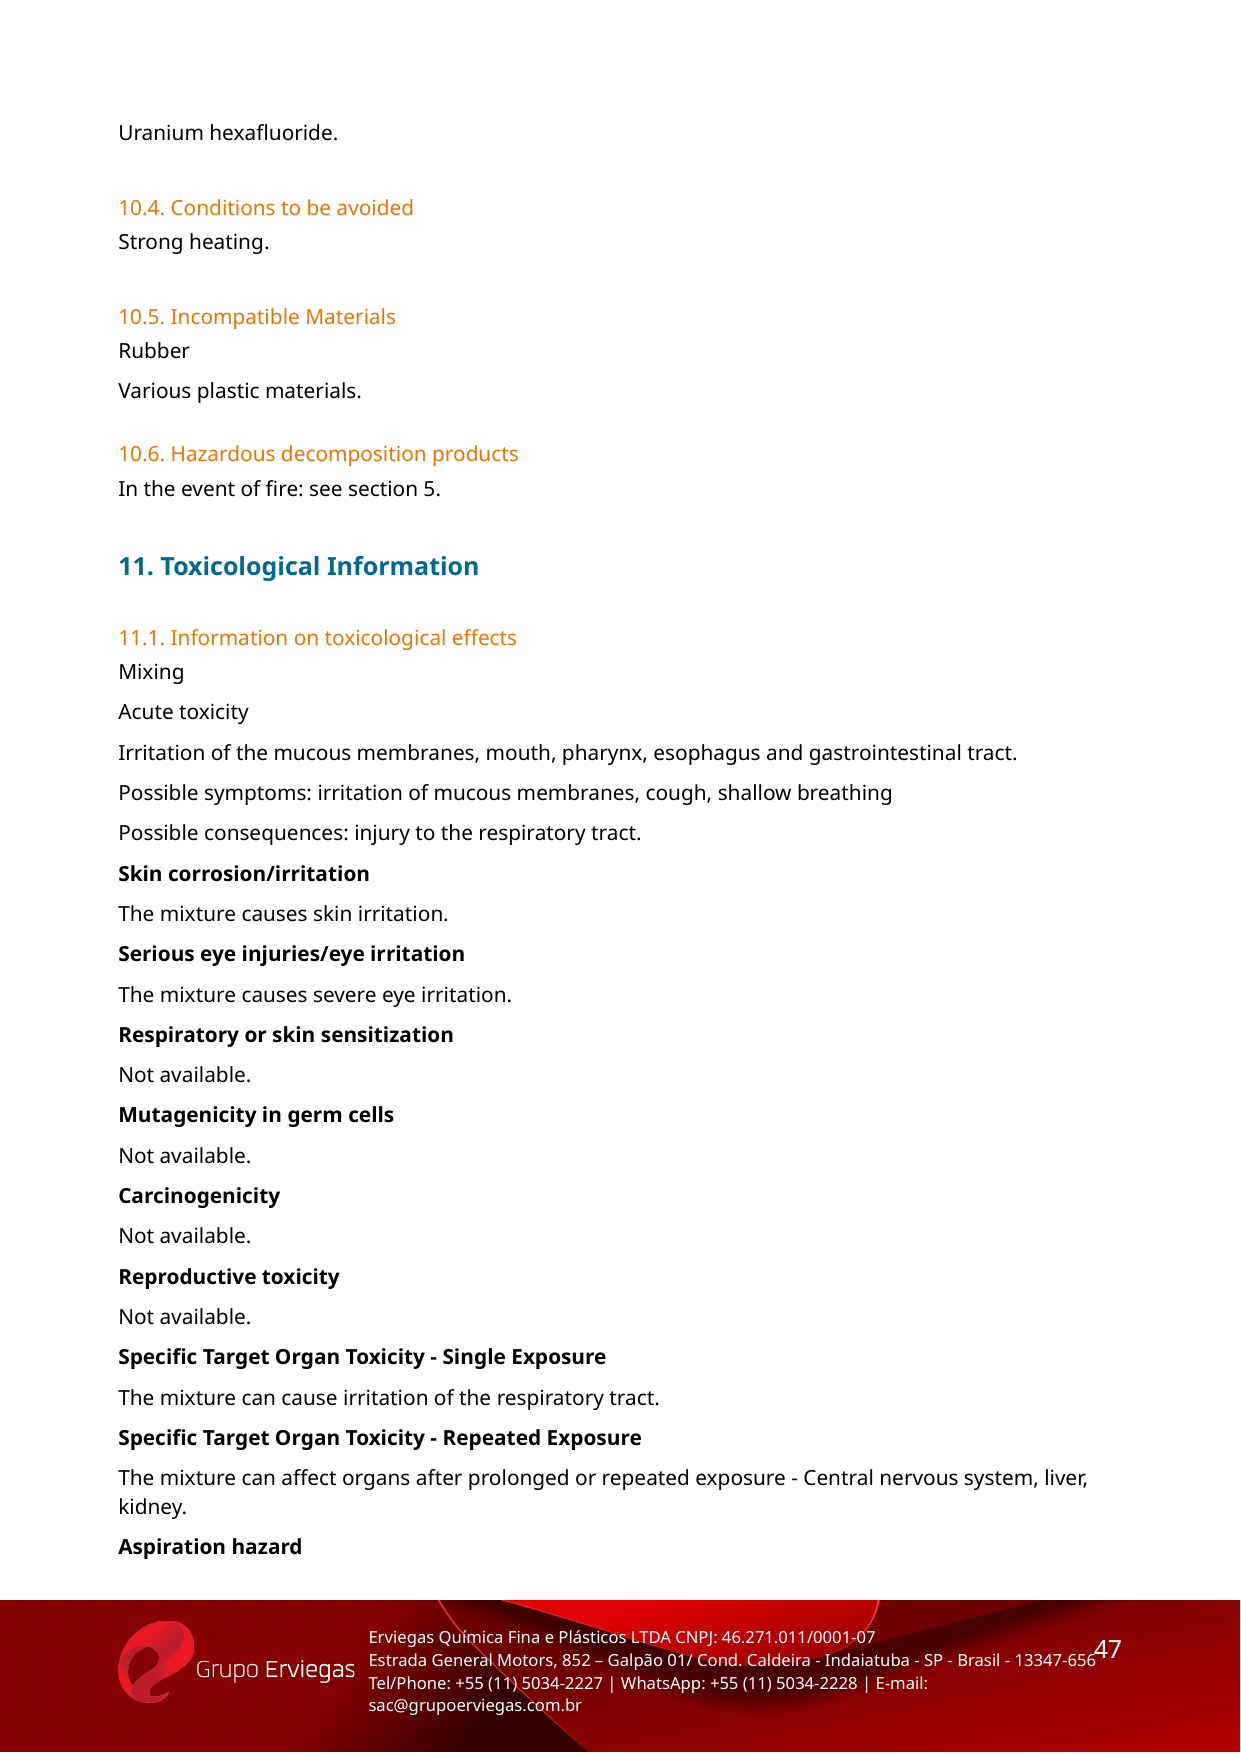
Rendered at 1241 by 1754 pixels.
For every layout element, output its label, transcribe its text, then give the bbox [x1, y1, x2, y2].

text The mixture causes severe eye irritation. [118, 980, 1122, 1008]
text 11.1. Information on toxicological effects [118, 623, 1122, 651]
text Specific Target Organ Toxicity - Single Exposure [118, 1342, 1122, 1371]
picture [118, 1621, 355, 1703]
text Acute toxicity [118, 697, 1122, 726]
text The mixture causes skin irritation. [118, 899, 1122, 927]
text The mixture can affect organs after prolonged or repeated exposure - Central nervous system, liver, kidney. [118, 1463, 1122, 1520]
text Respiratory or skin sensitization [118, 1020, 1122, 1048]
text Not available. [118, 1302, 1122, 1331]
text Specific Target Organ Toxicity - Repeated Exposure [118, 1423, 1122, 1452]
text Skin corrosion/irritation [118, 859, 1122, 887]
text In the event of fire: see section 5. [118, 474, 1122, 502]
text Reproductive toxicity [118, 1262, 1122, 1290]
text 10.6. Hazardous decomposition products [118, 439, 1122, 468]
text Strong heating. [118, 227, 1122, 256]
text Not available. [118, 1222, 1122, 1250]
text Serious eye injuries/eye irritation [118, 939, 1122, 968]
text Mixing [118, 657, 1122, 686]
text 10.4. Conditions to be avoided [118, 193, 1122, 221]
text Not available. [118, 1060, 1122, 1089]
text The mixture can cause irritation of the respiratory tract. [118, 1383, 1122, 1411]
text Various plastic materials. [118, 377, 1122, 405]
text Possible symptoms: irritation of mucous membranes, cough, shallow breathing [118, 778, 1122, 807]
text Aspiration hazard [118, 1532, 1122, 1561]
text Irritation of the mucous membranes, mouth, pharynx, esophagus and gastrointestinal tract. [118, 738, 1122, 766]
text Mutagenicity in germ cells [118, 1101, 1122, 1129]
text Uranium hexafluoride. [118, 118, 1122, 147]
text 10.5. Incompatible Materials [118, 302, 1122, 330]
text 11. Toxicological Information [118, 548, 1122, 582]
text Possible consequences: injury to the respiratory tract. [118, 818, 1122, 847]
text Carcinogenicity [118, 1181, 1122, 1210]
text Rubber [118, 336, 1122, 365]
text Not available. [118, 1141, 1122, 1169]
